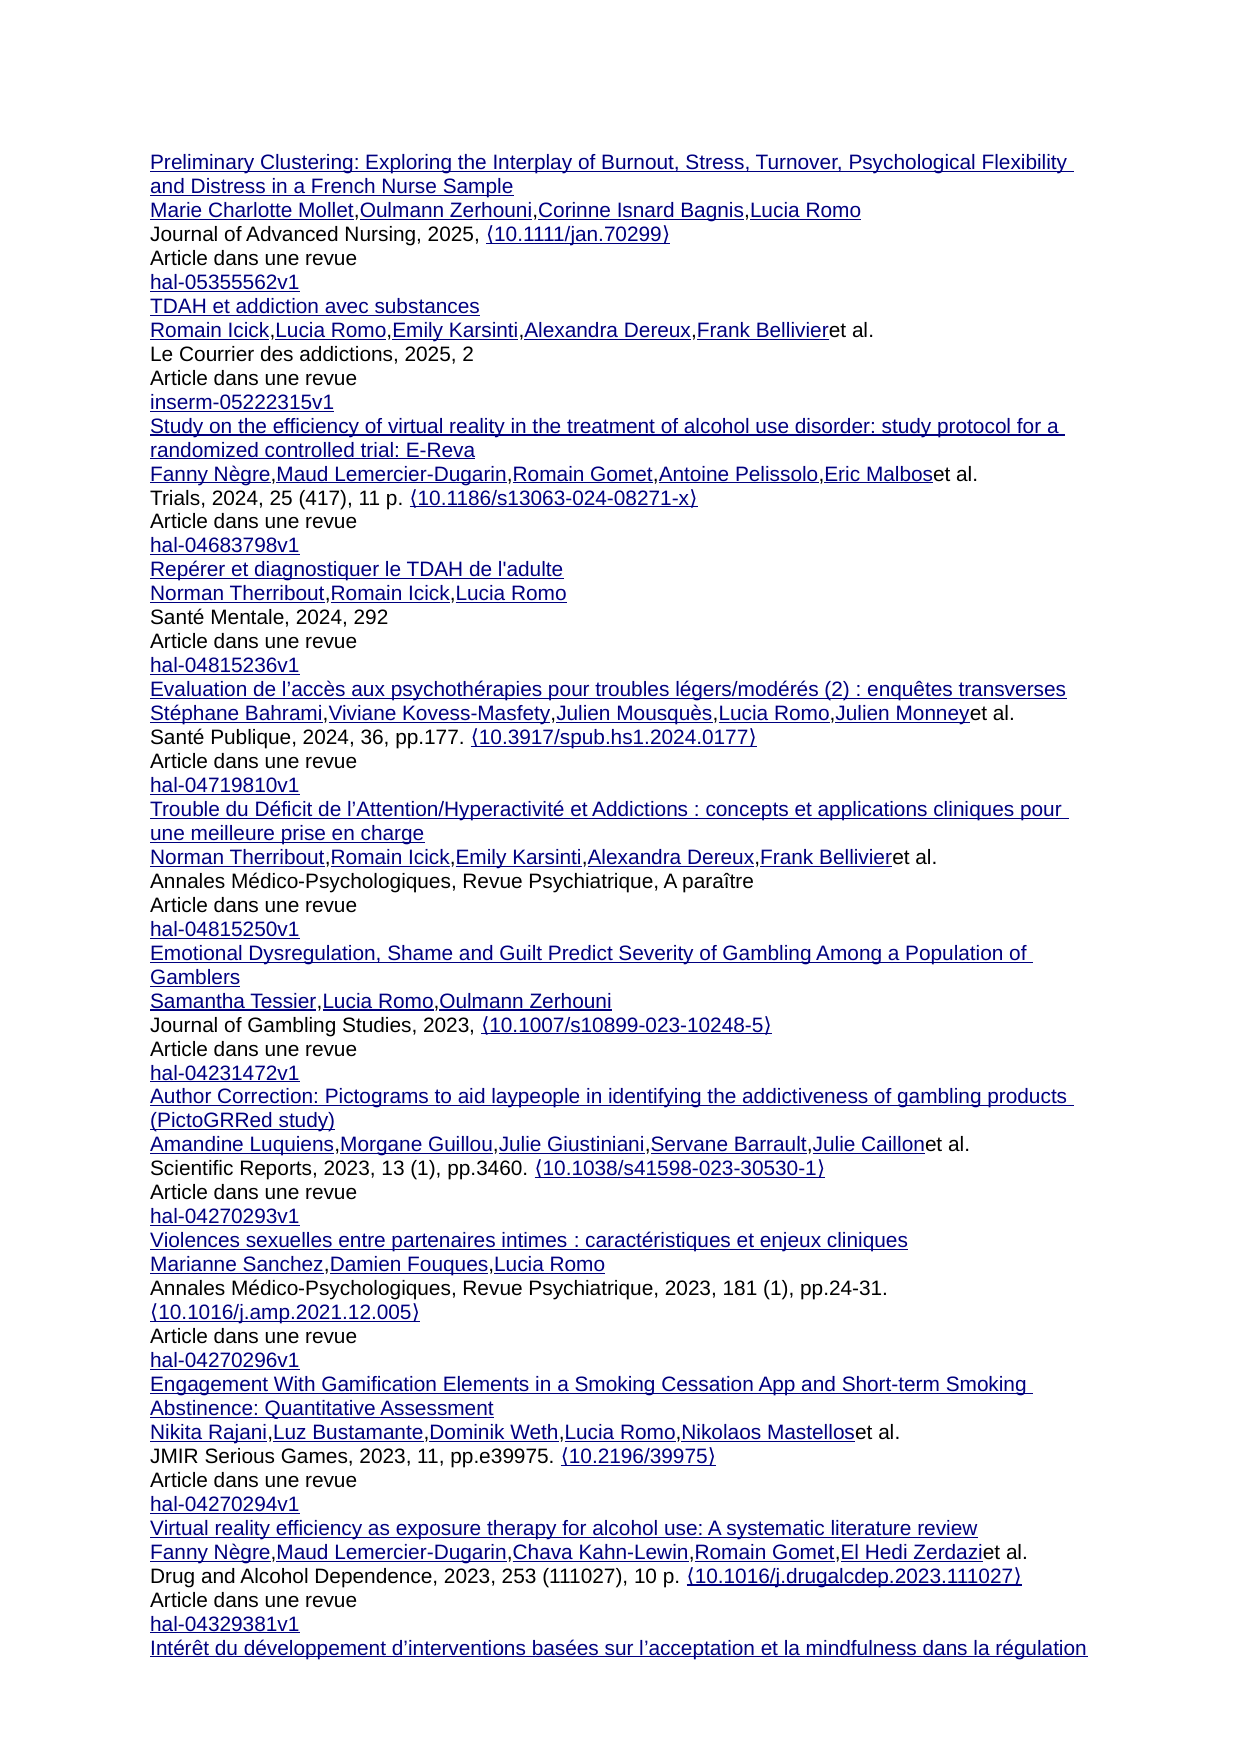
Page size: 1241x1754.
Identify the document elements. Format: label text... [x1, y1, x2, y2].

table_cell Repérer et diagnostiquer le TDAH de l'adulte Norman Therribout,Romain Icick,Lucia Romo Santé Mentale, 2024, 292 Article dans une revue hal-04815236v1 [150, 557, 1090, 677]
table_cell Preliminary Clustering: Exploring the Interplay of Burnout, Stress, Turnover, Psychological Flexibility and Distress in a French Nurse Sample Marie Charlotte Mollet,Oulmann Zerhouni,Corinne Isnard Bagnis,Lucia Romo Journal of Advanced Nursing, 2025, ⟨10.1111/jan.70299⟩ Article dans une revue hal-05355562v1 [150, 150, 1090, 294]
table_cell Emotional Dysregulation, Shame and Guilt Predict Severity of Gambling Among a Population of Gamblers Samantha Tessier,Lucia Romo,Oulmann Zerhouni Journal of Gambling Studies, 2023, ⟨10.1007/s10899-023-10248-5⟩ Article dans une revue hal-04231472v1 [150, 941, 1090, 1084]
table_cell Evaluation de l’accès aux psychothérapies pour troubles légers/modérés (2) : enquêtes transverses Stéphane Bahrami,Viviane Kovess-Masfety,Julien Mousquès,Lucia Romo,Julien Monneyet al. Santé Publique, 2024, 36, pp.177. ⟨10.3917/spub.hs1.2024.0177⟩ Article dans une revue hal-04719810v1 [150, 677, 1090, 797]
table_cell Study on the efficiency of virtual reality in the treatment of alcohol use disorder: study protocol for a randomized controlled trial: E-Reva Fanny Nègre,Maud Lemercier-Dugarin,Romain Gomet,Antoine Pelissolo,Eric Malboset al. Trials, 2024, 25 (417), 11 p. ⟨10.1186/s13063-024-08271-x⟩ Article dans une revue hal-04683798v1 [150, 414, 1090, 557]
table_cell Author Correction: Pictograms to aid laypeople in identifying the addictiveness of gambling products (PictoGRRed study) Amandine Luquiens,Morgane Guillou,Julie Giustiniani,Servane Barrault,Julie Caillonet al. Scientific Reports, 2023, 13 (1), pp.3460. ⟨10.1038/s41598-023-30530-1⟩ Article dans une revue hal-04270293v1 [150, 1084, 1090, 1228]
table_cell Intérêt du développement d’interventions basées sur l’acceptation et la mindfulness dans la régulation [150, 1635, 1090, 1659]
table_cell Virtual reality efficiency as exposure therapy for alcohol use: A systematic literature review Fanny Nègre,Maud Lemercier-Dugarin,Chava Kahn-Lewin,Romain Gomet,El Hedi Zerdaziet al. Drug and Alcohol Dependence, 2023, 253 (111027), 10 p. ⟨10.1016/j.drugalcdep.2023.111027⟩ Article dans une revue hal-04329381v1 [150, 1516, 1090, 1635]
table_cell Engagement With Gamification Elements in a Smoking Cessation App and Short-term Smoking Abstinence: Quantitative Assessment Nikita Rajani,Luz Bustamante,Dominik Weth,Lucia Romo,Nikolaos Mastelloset al. JMIR Serious Games, 2023, 11, pp.e39975. ⟨10.2196/39975⟩ Article dans une revue hal-04270294v1 [150, 1372, 1090, 1516]
table_cell Violences sexuelles entre partenaires intimes : caractéristiques et enjeux cliniques Marianne Sanchez,Damien Fouques,Lucia Romo Annales Médico-Psychologiques, Revue Psychiatrique, 2023, 181 (1), pp.24-31. ⟨10.1016/j.amp.2021.12.005⟩ Article dans une revue hal-04270296v1 [150, 1228, 1090, 1372]
table_cell Trouble du Déficit de l’Attention/Hyperactivité et Addictions : concepts et applications cliniques pour une meilleure prise en charge Norman Therribout,Romain Icick,Emily Karsinti,Alexandra Dereux,Frank Bellivieret al. Annales Médico-Psychologiques, Revue Psychiatrique, A paraître Article dans une revue hal-04815250v1 [150, 797, 1090, 941]
table_cell TDAH et addiction avec substances Romain Icick,Lucia Romo,Emily Karsinti,Alexandra Dereux,Frank Bellivieret al. Le Courrier des addictions, 2025, 2 Article dans une revue inserm-05222315v1 [150, 294, 1090, 413]
